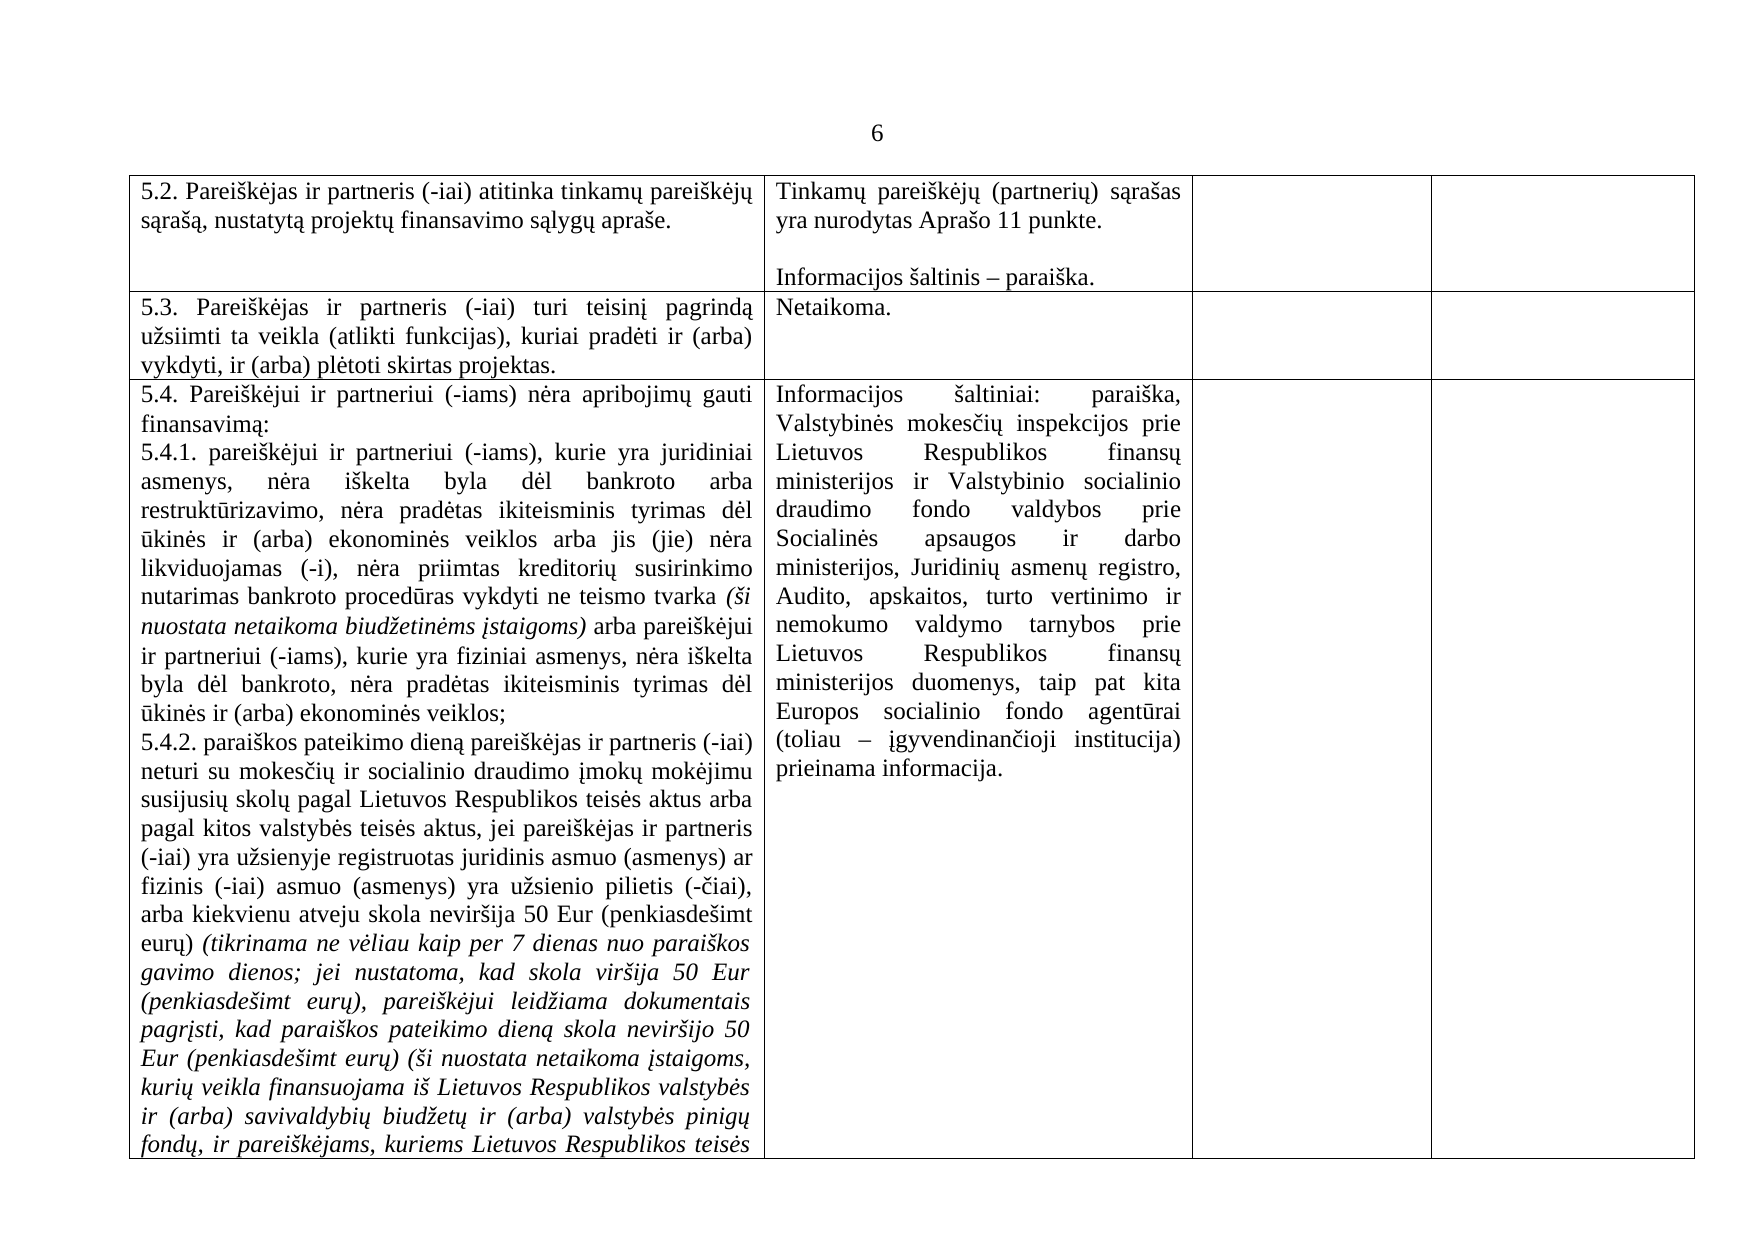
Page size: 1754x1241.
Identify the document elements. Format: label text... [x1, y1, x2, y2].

table_cell [1193, 176, 1431, 291]
table_cell Informacijos šaltiniai: paraiška, Valstybinės mokesčių inspekcijos prie Lietuvos Respublikos finansų ministerijos ir Valstybinio socialinio draudimo fondo valdybos prie Socialinės apsaugos ir darbo ministerijos, Juridinių asmenų registro, Audito, apskaitos, turto vertinimo ir nemokumo valdymo tarnybos prie Lietuvos Respublikos finansų ministerijos duomenys, taip pat kita Europos socialinio fondo agentūrai (toliau – įgyvendinančioji institucija) prieinama informacija. [765, 380, 1192, 1158]
table_cell 5.3. Pareiškėjas ir partneris (-iai) turi teisinį pagrindą užsiimti ta veikla (atlikti funkcijas), kuriai pradėti ir (arba) vykdyti, ir (arba) plėtoti skirtas projektas. [130, 292, 764, 378]
table_cell [1193, 380, 1431, 1158]
table_cell [1193, 292, 1431, 378]
table_cell 5.2. Pareiškėjas ir partneris (-iai) atitinka tinkamų pareiškėjų sąrašą, nustatytą projektų finansavimo sąlygų apraše. [130, 176, 764, 291]
table_cell Tinkamų pareiškėjų (partnerių) sąrašas yra nurodytas Aprašo 11 punkte. Informacijos šaltinis – paraiška. [765, 176, 1192, 291]
table_cell [1432, 176, 1694, 291]
table_cell Netaikoma. [765, 292, 1192, 378]
table_cell 5.4. Pareiškėjui ir partneriui (-iams) nėra apribojimų gauti finansavimą: 5.4.1. pareiškėjui ir partneriui (-iams), kurie yra juridiniai asmenys, nėra iškelta byla dėl bankroto arba restruktūrizavimo, nėra pradėtas ikiteisminis tyrimas dėl ūkinės ir (arba) ekonominės veiklos arba jis (jie) nėra likviduojamas (-i), nėra priimtas kreditorių susirinkimo nutarimas bankroto procedūras vykdyti ne teismo tvarka (ši nuostata netaikoma biudžetinėms įstaigoms) arba pareiškėjui ir partneriui (-iams), kurie yra fiziniai asmenys, nėra iškelta byla dėl bankroto, nėra pradėtas ikiteisminis tyrimas dėl ūkinės ir (arba) ekonominės veiklos; 5.4.2. paraiškos pateikimo dieną pareiškėjas ir partneris (-iai) neturi su mokesčių ir socialinio draudimo įmokų mokėjimu susijusių skolų pagal Lietuvos Respublikos teisės aktus arba pagal kitos valstybės teisės aktus, jei pareiškėjas ir partneris (-iai) yra užsienyje registruotas juridinis asmuo (asmenys) ar fizinis (-iai) asmuo (asmenys) yra užsienio pilietis (-čiai), arba kiekvienu atveju skola neviršija 50 Eur (penkiasdešimt eurų) (tikrinama ne vėliau kaip per 7 dienas nuo paraiškos gavimo dienos; jei nustatoma, kad skola viršija 50 Eur (penkiasdešimt eurų), pareiškėjui leidžiama dokumentais pagrįsti, kad paraiškos pateikimo dieną skola neviršijo 50 Eur (penkiasdešimt eurų) (ši nuostata netaikoma įstaigoms, kurių veikla finansuojama iš Lietuvos Respublikos valstybės ir (arba) savivaldybių biudžetų ir (arba) valstybės pinigų fondų, ir pareiškėjams, kuriems Lietuvos Respublikos teisės [130, 380, 764, 1158]
table_cell [1432, 380, 1694, 1158]
table_cell [1432, 292, 1694, 378]
